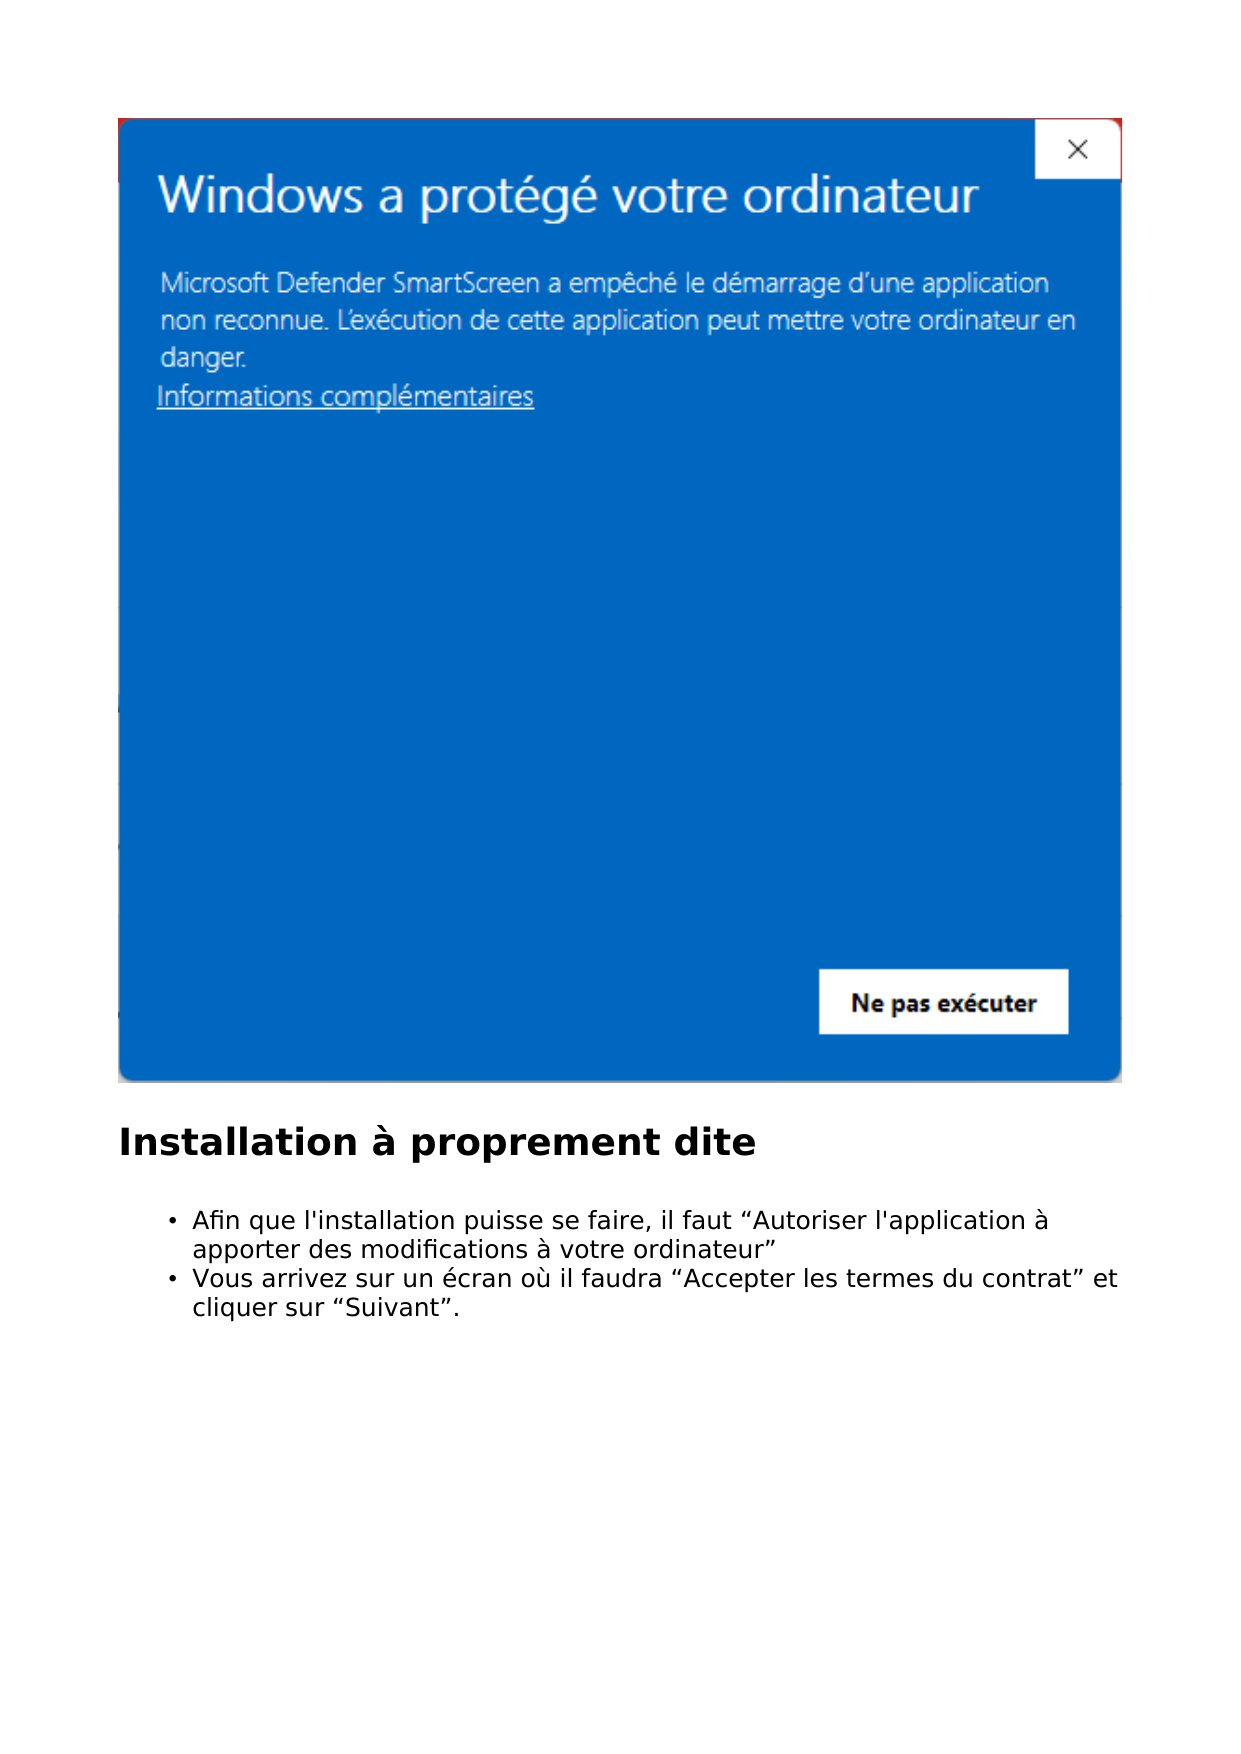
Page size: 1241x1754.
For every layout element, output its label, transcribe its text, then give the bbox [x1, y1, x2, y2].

picture [118, 118, 1123, 1083]
list Vous arrivez sur un écran où il faudra “Accepter les termes du contrat” et cliquer sur “Suivant”. [177, 1264, 1122, 1323]
list Afin que l'installation puisse se faire, il faut “Autoriser l'application à apporter des modifications à votre ordinateur” [177, 1206, 1122, 1264]
subtitle Installation à proprement dite [118, 1120, 1122, 1164]
